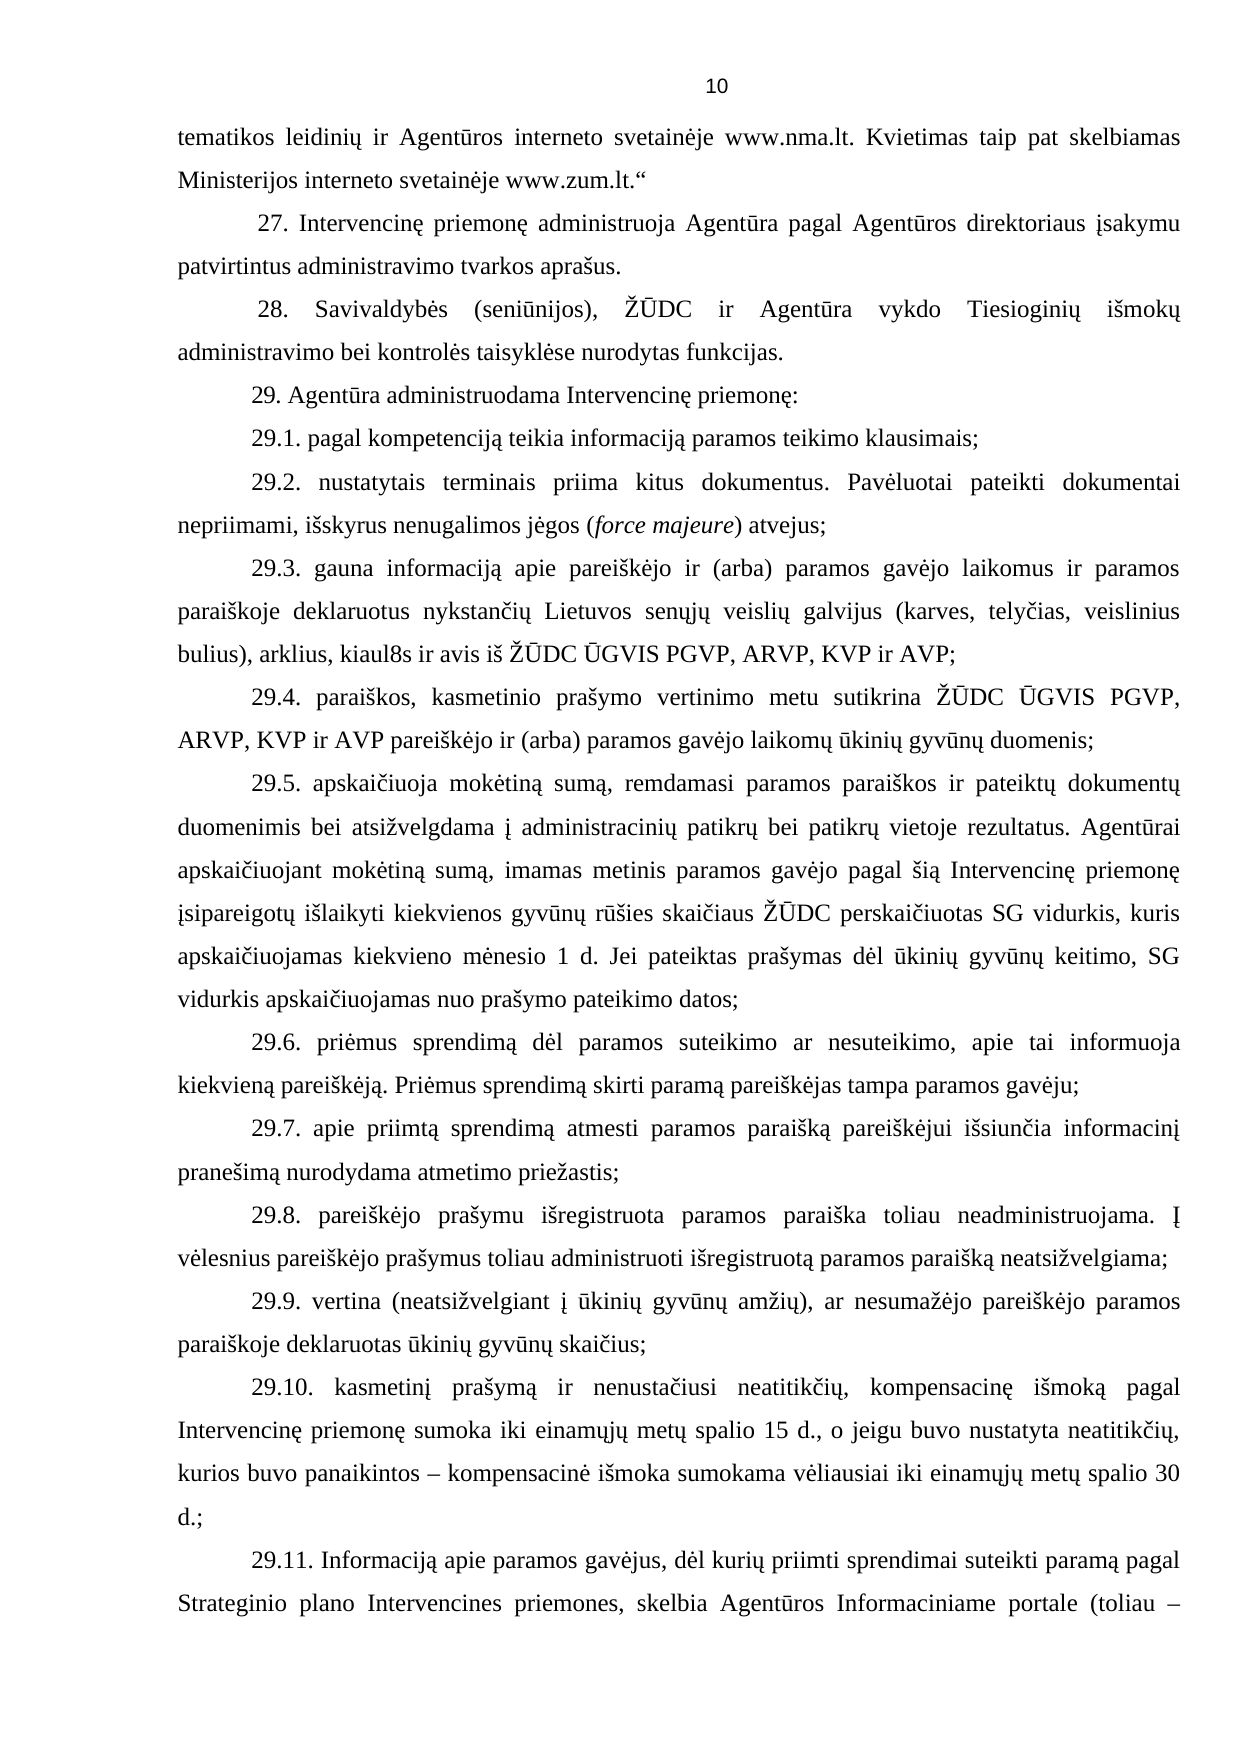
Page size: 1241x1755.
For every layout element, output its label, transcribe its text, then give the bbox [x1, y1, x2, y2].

text tematikos leidinių ir Agentūros interneto svetainėje www.nma.lt. Kvietimas taip pat skelbiamas Ministerijos interneto svetainėje www.zum.lt.“ [177, 122, 1181, 193]
text 29.1. pagal kompetenciją teikia informaciją paramos teikimo klausimais; [177, 423, 1181, 452]
text 29.7. apie priimtą sprendimą atmesti paramos paraišką pareiškėjui išsiunčia informacinį pranešimą nurodydama atmetimo priežastis; [177, 1113, 1181, 1185]
text 29.2. nustatytais terminais priima kitus dokumentus. Pavėluotai pateikti dokumentai nepriimami, išskyrus nenugalimos jėgos (force majeure) atvejus; [177, 467, 1181, 538]
text 29.11. Informaciją apie paramos gavėjus, dėl kurių priimti sprendimai suteikti paramą pagal Strateginio plano Intervencines priemones, skelbia Agentūros Informaciniame portale (toliau – [177, 1545, 1181, 1617]
text 29.10. kasmetinį prašymą ir nenustačiusi neatitikčių, kompensacinę išmoką pagal Intervencinę priemonę sumoka iki einamųjų metų spalio 15 d., o jeigu buvo nustatyta neatitikčių, kurios buvo panaikintos – kompensacinė išmoka sumokama vėliausiai iki einamųjų metų spalio 30 d.; [177, 1372, 1181, 1530]
text 29.9. vertina (neatsižvelgiant į ūkinių gyvūnų amžių), ar nesumažėjo pareiškėjo paramos paraiškoje deklaruotas ūkinių gyvūnų skaičius; [177, 1286, 1181, 1358]
text 29.5. apskaičiuoja mokėtiną sumą, remdamasi paramos paraiškos ir pateiktų dokumentų duomenimis bei atsižvelgdama į administracinių patikrų bei patikrų vietoje rezultatus. Agentūrai apskaičiuojant mokėtiną sumą, imamas metinis paramos gavėjo pagal šią Intervencinę priemonę įsipareigotų išlaikyti kiekvienos gyvūnų rūšies skaičiaus ŽŪDC perskaičiuotas SG vidurkis, kuris apskaičiuojamas kiekvieno mėnesio 1 d. Jei pateiktas prašymas dėl ūkinių gyvūnų keitimo, SG vidurkis apskaičiuojamas nuo prašymo pateikimo datos; [177, 768, 1181, 1013]
text 29.3. gauna informaciją apie pareiškėjo ir (arba) paramos gavėjo laikomus ir paramos paraiškoje deklaruotus nykstančių Lietuvos senųjų veislių galvijus (karves, telyčias, veislinius bulius), arklius, kiaul8s ir avis iš ŽŪDC ŪGVIS PGVP, ARVP, KVP ir AVP; [177, 553, 1181, 668]
text 29.6. priėmus sprendimą dėl paramos suteikimo ar nesuteikimo, apie tai informuoja kiekvieną pareiškėją. Priėmus sprendimą skirti paramą pareiškėjas tampa paramos gavėju; [177, 1027, 1181, 1099]
text 27. Intervencinę priemonę administruoja Agentūra pagal Agentūros direktoriaus įsakymu patvirtintus administravimo tvarkos aprašus. [177, 208, 1181, 280]
text 28. Savivaldybės (seniūnijos), ŽŪDC ir Agentūra vykdo Tiesioginių išmokų administravimo bei kontrolės taisyklėse nurodytas funkcijas. [177, 294, 1181, 366]
text 29.4. paraiškos, kasmetinio prašymo vertinimo metu sutikrina ŽŪDC ŪGVIS PGVP, ARVP, KVP ir AVP pareiškėjo ir (arba) paramos gavėjo laikomų ūkinių gyvūnų duomenis; [177, 682, 1181, 754]
text 29.8. pareiškėjo prašymu išregistruota paramos paraiška toliau neadministruojama. Į vėlesnius pareiškėjo prašymus toliau administruoti išregistruotą paramos paraišką neatsižvelgiama; [177, 1200, 1181, 1272]
text 29. Agentūra administruodama Intervencinę priemonę: [177, 380, 1181, 409]
